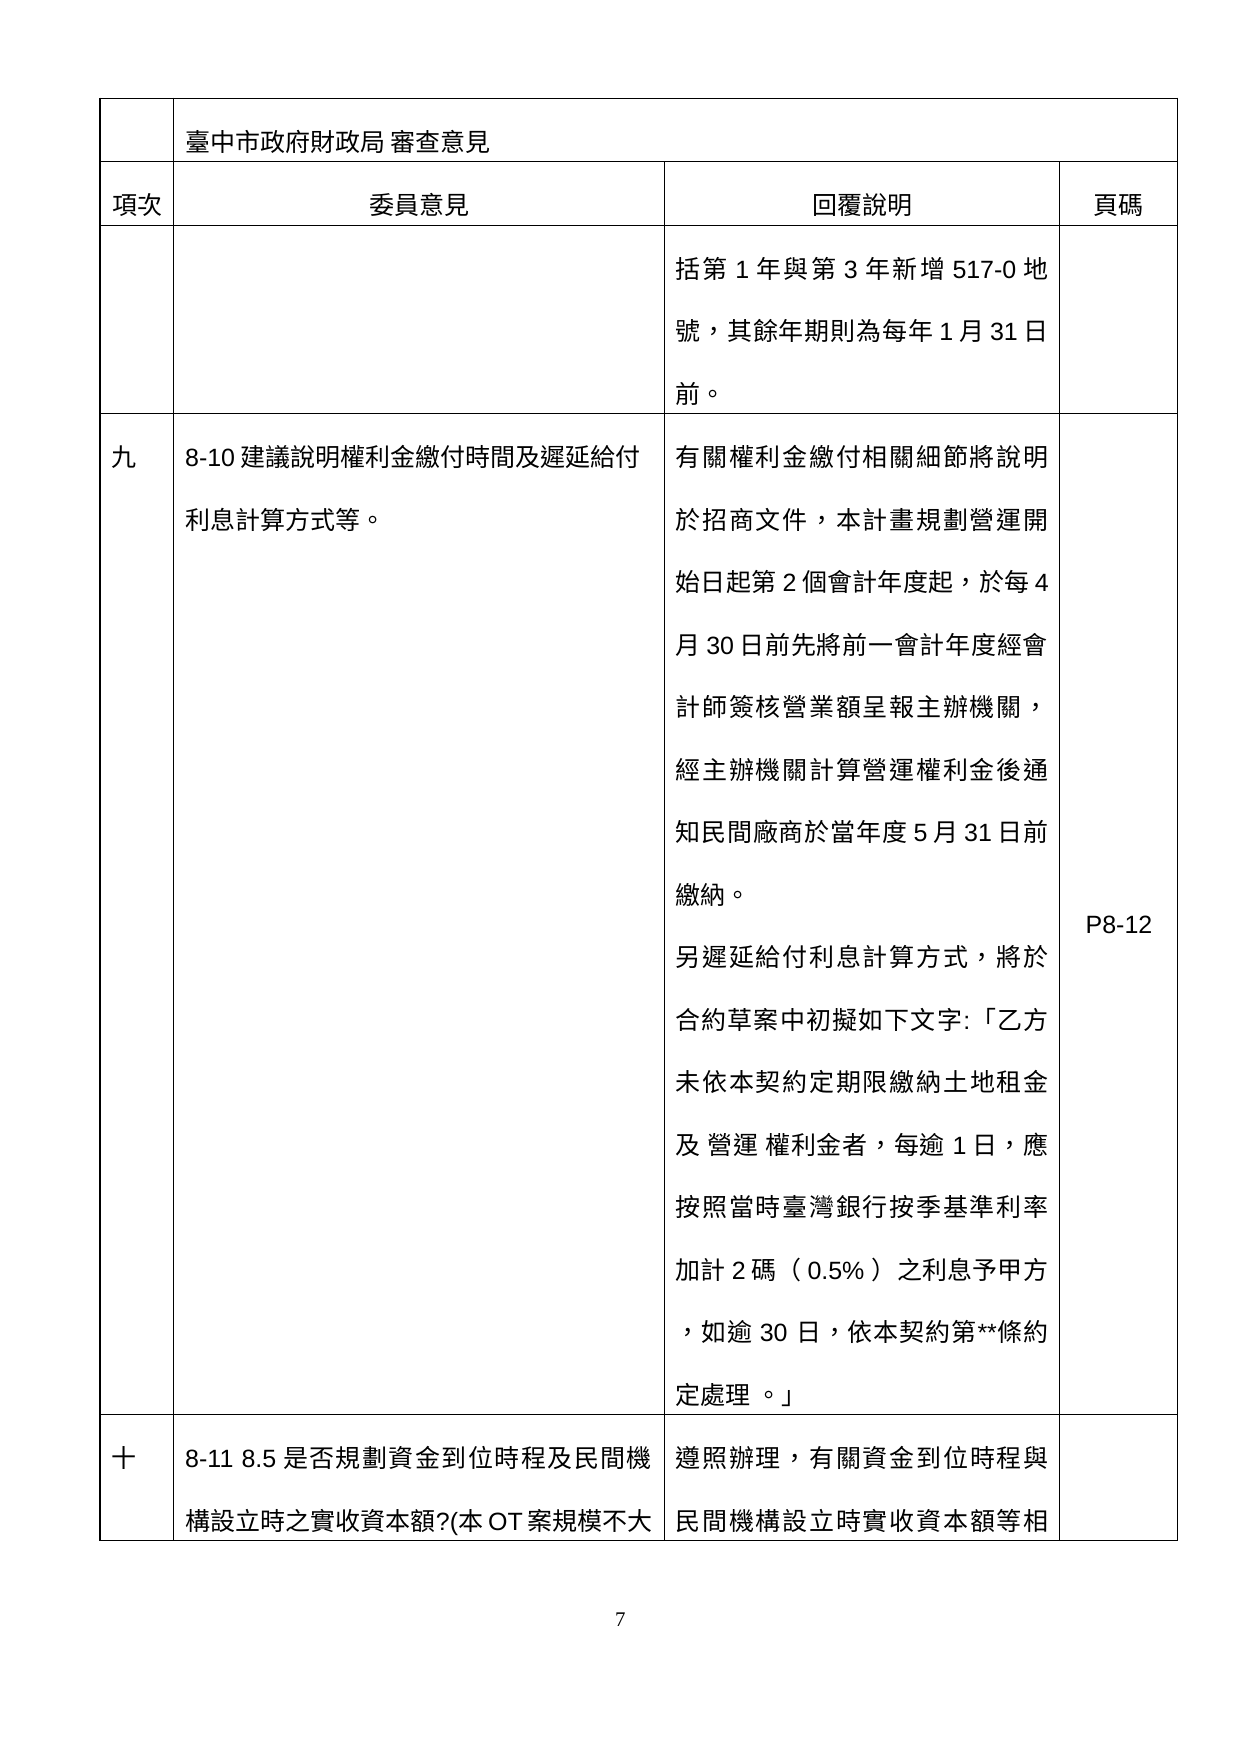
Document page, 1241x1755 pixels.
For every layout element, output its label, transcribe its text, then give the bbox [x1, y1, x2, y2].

table_cell 委員意見 [174, 162, 664, 224]
table_cell 項次 [101, 162, 173, 224]
table_header 臺中市政府財政局 審查意見 [174, 99, 1177, 161]
table_cell 遵照辦理，有關資金到位時程與民間機構設立時實收資本額等相 [665, 1415, 1059, 1540]
table_cell [1060, 1415, 1177, 1540]
table_cell 有關權利金繳付相關細節將說明於招商文件，本計畫規劃營運開始日起第 2個會計年度起，於每4月30日前先將前一會計年度經會計師簽核營業額呈報主辦機關，經主辦機關計算營運權利金後通知民間廠商於當年度5月31日前繳納。 另遲延給付利息計算方式，將於合約草案中初擬如下文字:「乙方未依本契約定期限繳納土地租金及 營運 權利金者，每逾 1日，應按照當時臺灣銀行按季基準利率加計 2碼（ 0.5% ）之利息予甲方 ，如逾 30 日，依本契約第**條約定處理 。」 [665, 414, 1059, 1414]
table_cell 回覆說明 [665, 162, 1059, 224]
table_cell [101, 226, 173, 413]
table_cell 九 [101, 414, 173, 1414]
table_cell 括第1年與第3年新增517-0地號，其餘年期則為每年1月31日前。 [665, 226, 1059, 413]
table_cell 8-10建議說明權利金繳付時間及遲延給付利息計算方式等。 [174, 414, 664, 1414]
table_cell [174, 226, 664, 413]
table_cell 8-11 8.5是否規劃資金到位時程及民間機構設立時之實收資本額?(本OT案規模不大 [174, 1415, 664, 1540]
table_cell 十 [101, 1415, 173, 1540]
table_header [101, 99, 173, 161]
table_cell P8-12 [1060, 414, 1177, 1414]
table_cell 頁碼 [1060, 162, 1177, 224]
table_cell [1060, 226, 1177, 413]
